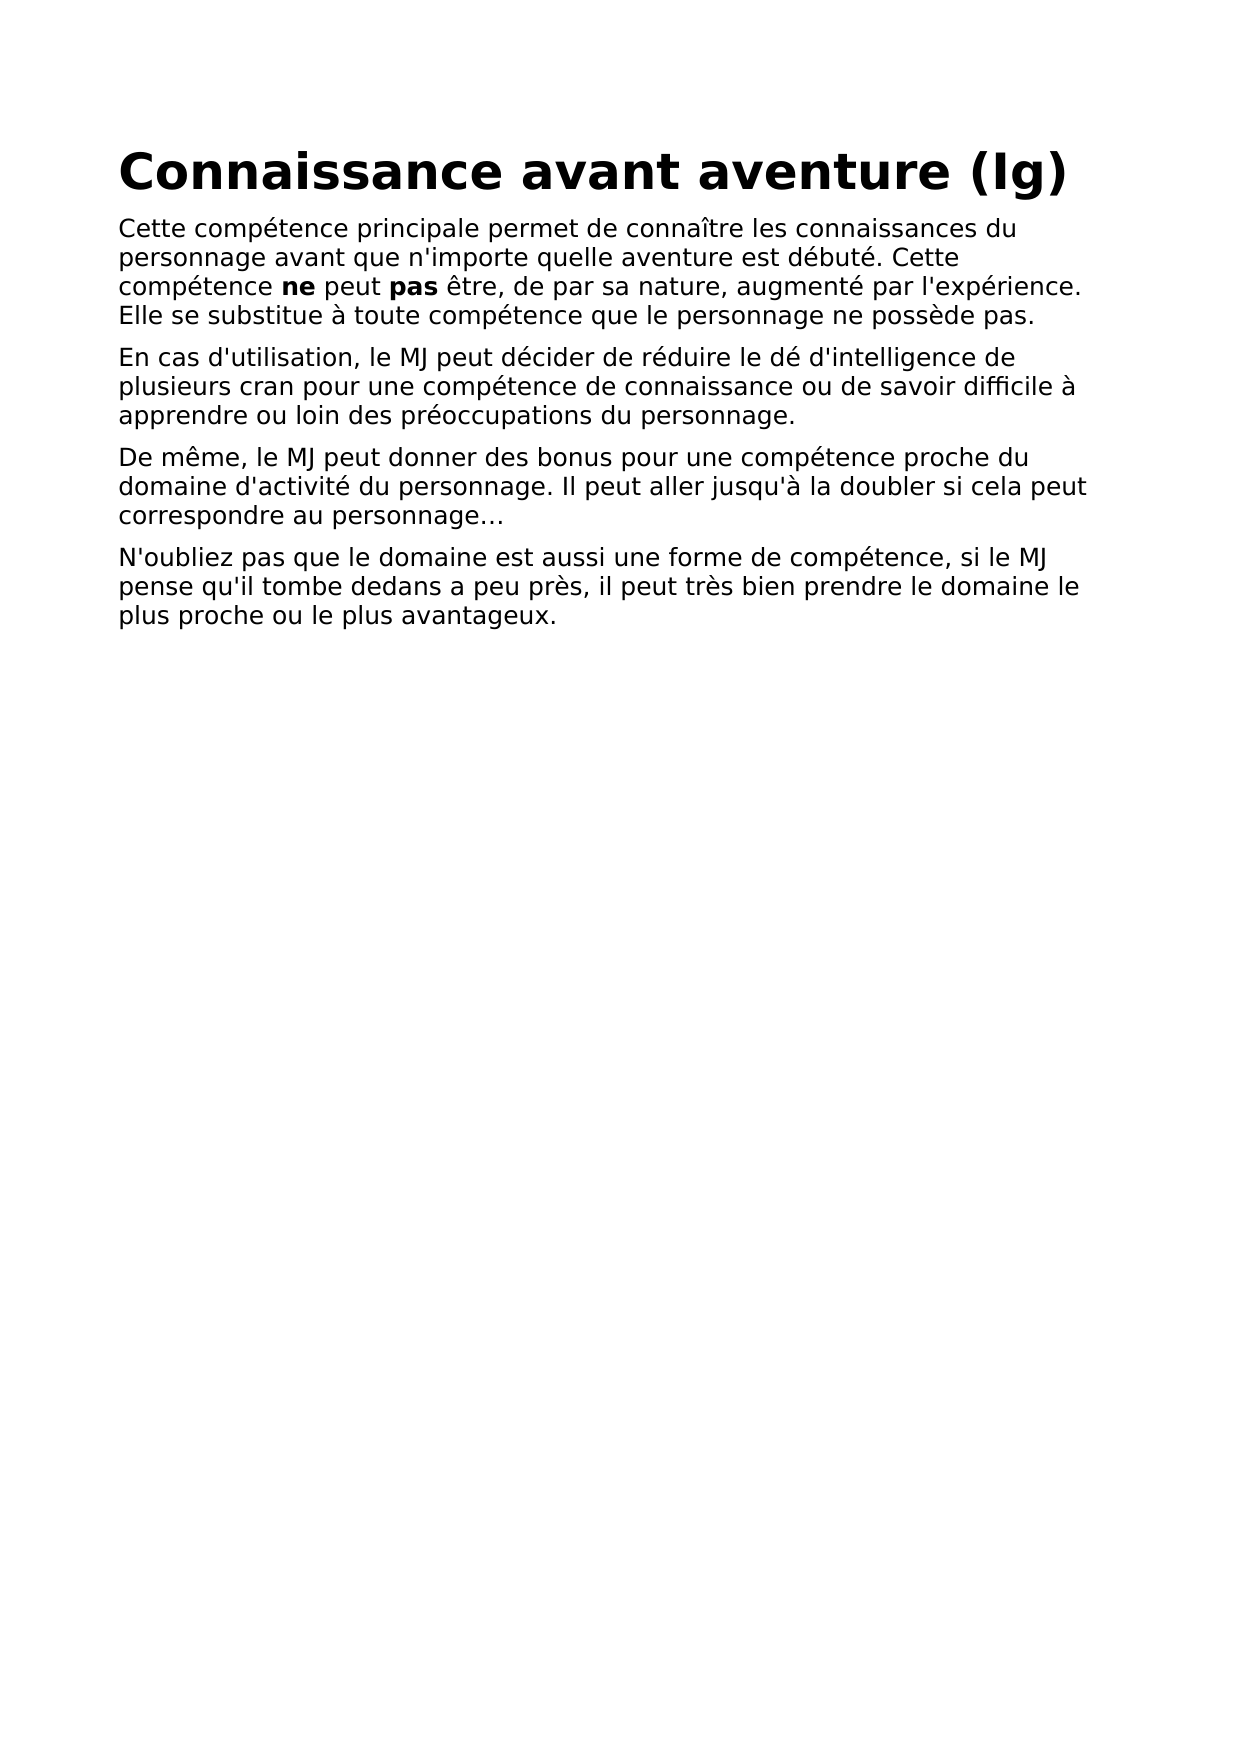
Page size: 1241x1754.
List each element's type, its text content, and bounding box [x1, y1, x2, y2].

subtitle Connaissance avant aventure (Ig) [118, 143, 1122, 201]
text Cette compétence principale permet de connaître les connaissances du personnage avant que n'importe quelle aventure est débuté. Cette compétence ne peut pas être, de par sa nature, augmenté par l'expérience. Elle se substitue à toute compétence que le personnage ne possède pas. [118, 214, 1122, 331]
text En cas d'utilisation, le MJ peut décider de réduire le dé d'intelligence de plusieurs cran pour une compétence de connaissance ou de savoir difficile à apprendre ou loin des préoccupations du personnage. [118, 343, 1122, 431]
text N'oubliez pas que le domaine est aussi une forme de compétence, si le MJ pense qu'il tombe dedans a peu près, il peut très bien prendre le domaine le plus proche ou le plus avantageux. [118, 543, 1122, 631]
text De même, le MJ peut donner des bonus pour une compétence proche du domaine d'activité du personnage. Il peut aller jusqu'à la doubler si cela peut correspondre au personnage… [118, 443, 1122, 531]
